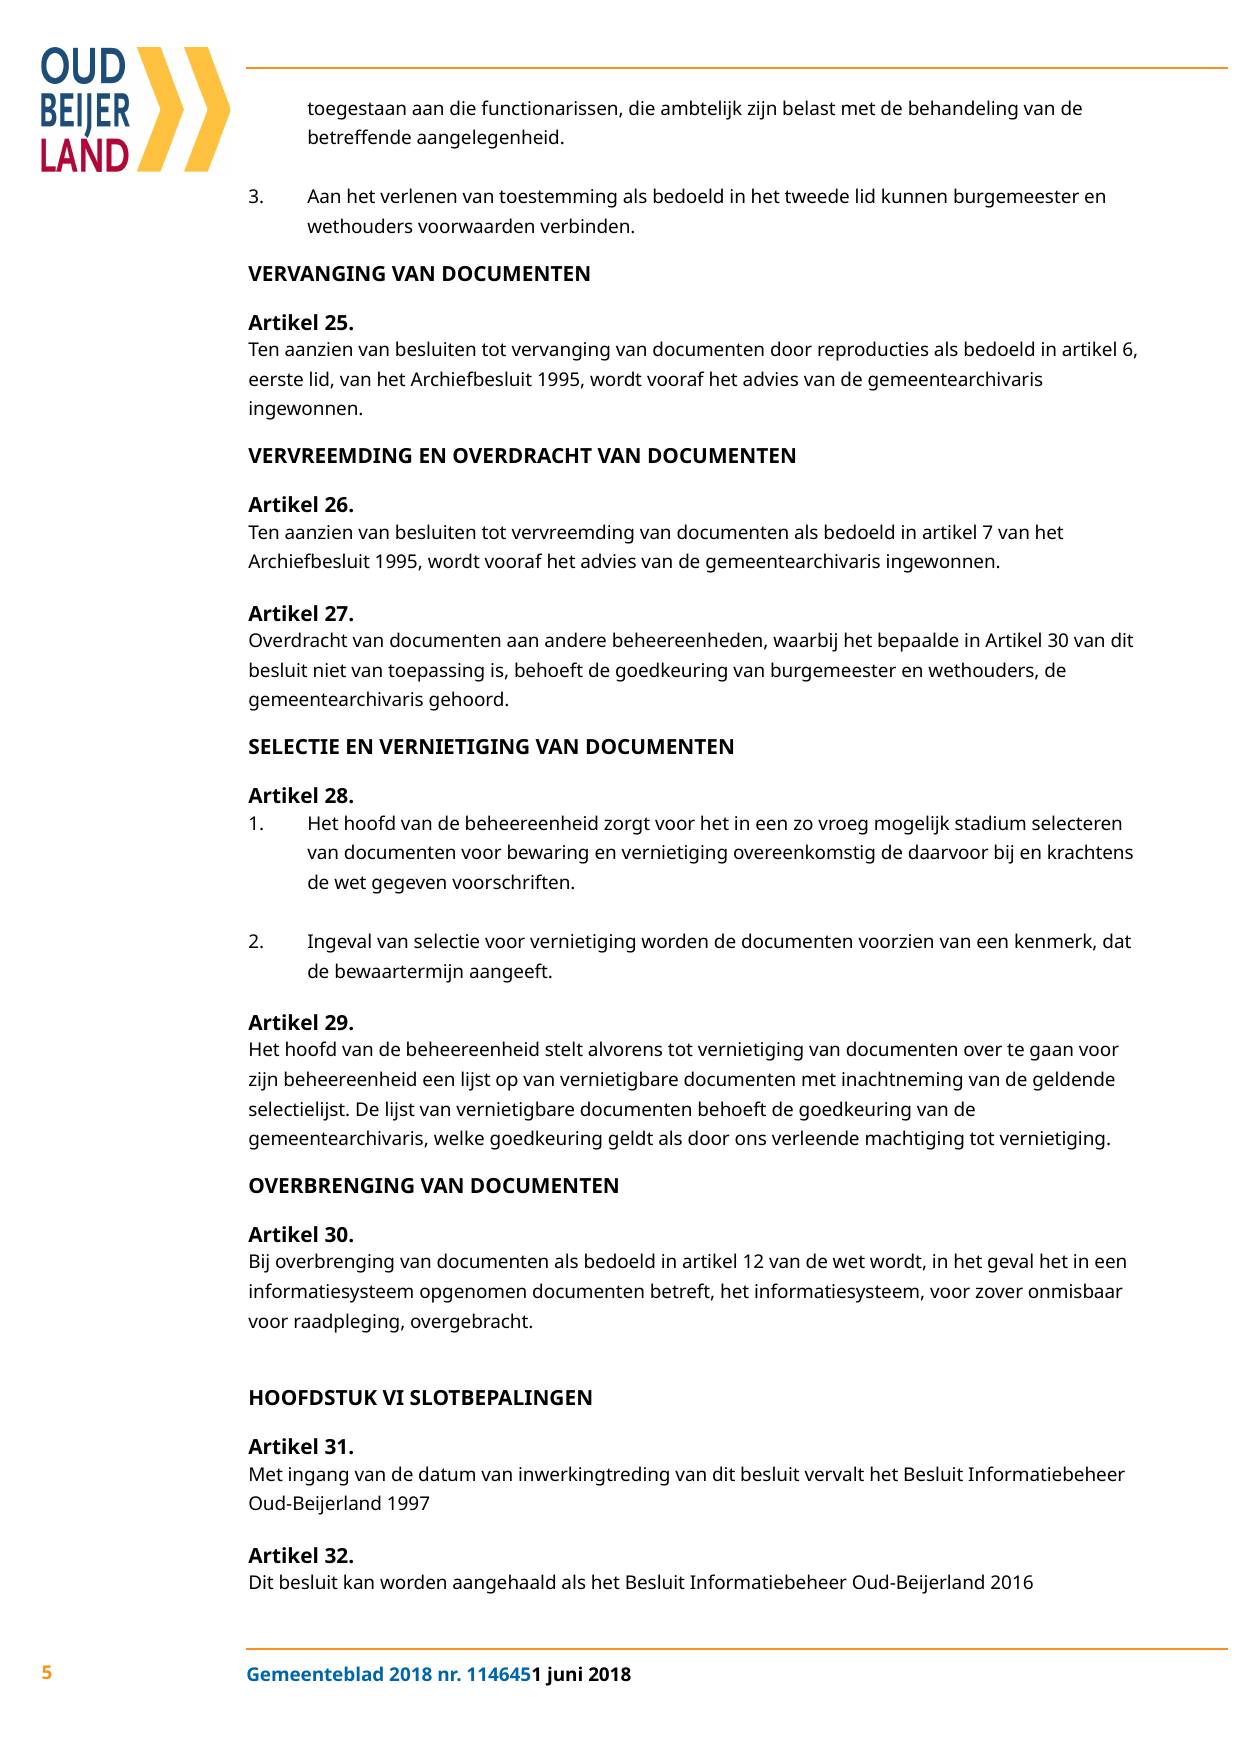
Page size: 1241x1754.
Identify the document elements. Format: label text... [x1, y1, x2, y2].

text Dit besluit kan worden aangehaald als het Besluit Informatiebeheer Oud-Beijerland 2016 [248, 1569, 1152, 1595]
text Artikel 31. [248, 1432, 1152, 1461]
text Het hoofd van de beheereenheid stelt alvorens tot vernietiging van documenten over te gaan voor zijn beheereenheid een lijst op van vernietigbare documenten met inachtneming van de geldende selectielijst. De lijst van vernietigbare documenten behoeft de goedkeuring van de gemeentearchivaris, welke goedkeuring geldt als door ons verleende machtiging tot vernietiging. [248, 1037, 1152, 1151]
text Overdracht van documenten aan andere beheereenheden, waarbij het bepaalde in Artikel 30 van dit besluit niet van toepassing is, behoeft de goedkeuring van burgemeester en wethouders, de gemeentearchivaris gehoord. [248, 627, 1152, 712]
text SELECTIE EN VERNIETIGING VAN DOCUMENTEN [248, 732, 1152, 761]
list Aan het verlenen van toestemming als bedoeld in het tweede lid kunnen burgemeester en wethouders voorwaarden verbinden. [248, 183, 1152, 239]
list Het hoofd van de beheereenheid zorgt voor het in een zo vroeg mogelijk stadium selecteren van documenten voor bewaring en vernietiging overeenkomstig de daarvoor bij en krachtens de wet gegeven voorschriften. [248, 810, 1152, 895]
text Ten aanzien van besluiten tot vervanging van documenten door reproducties als bedoeld in artikel 6, eerste lid, van het Archiefbesluit 1995, wordt vooraf het advies van de gemeentearchivaris ingewonnen. [248, 336, 1152, 421]
text Ten aanzien van besluiten tot vervreemding van documenten als bedoeld in artikel 7 van het Archiefbesluit 1995, wordt vooraf het advies van de gemeentearchivaris ingewonnen. [248, 519, 1152, 574]
text HOOFDSTUK VI SLOTBEPALINGEN [248, 1383, 1152, 1412]
text OVERBRENGING VAN DOCUMENTEN [248, 1171, 1152, 1199]
text Artikel 30. [248, 1220, 1152, 1249]
text Bij overbrenging van documenten als bedoeld in artikel 12 van de wet wordt, in het geval het in een informatiesysteem opgenomen documenten betreft, het informatiesysteem, voor zover onmisbaar voor raadpleging, overgebracht. [248, 1249, 1152, 1334]
list Ingeval van selectie voor vernietiging worden de documenten voorzien van een kenmerk, dat de bewaartermijn aangeeft. [248, 928, 1152, 983]
text Artikel 28. [248, 781, 1152, 810]
text Artikel 29. [248, 1008, 1152, 1037]
text Met ingang van de datum van inwerkingtreding van dit besluit vervalt het Besluit Informatiebeheer Oud-Beijerland 1997 [248, 1461, 1152, 1516]
list toegestaan aan die functionarissen, die ambtelijk zijn belast met de behandeling van de betreffende aangelegenheid. [248, 95, 1152, 150]
text Artikel 32. [248, 1541, 1152, 1569]
text VERVREEMDING EN OVERDRACHT VAN DOCUMENTEN [248, 441, 1152, 470]
text Artikel 27. [248, 599, 1152, 627]
text VERVANGING VAN DOCUMENTEN [248, 259, 1152, 287]
picture [41, 47, 231, 172]
text Artikel 25. [248, 308, 1152, 336]
text Artikel 26. [248, 491, 1152, 519]
